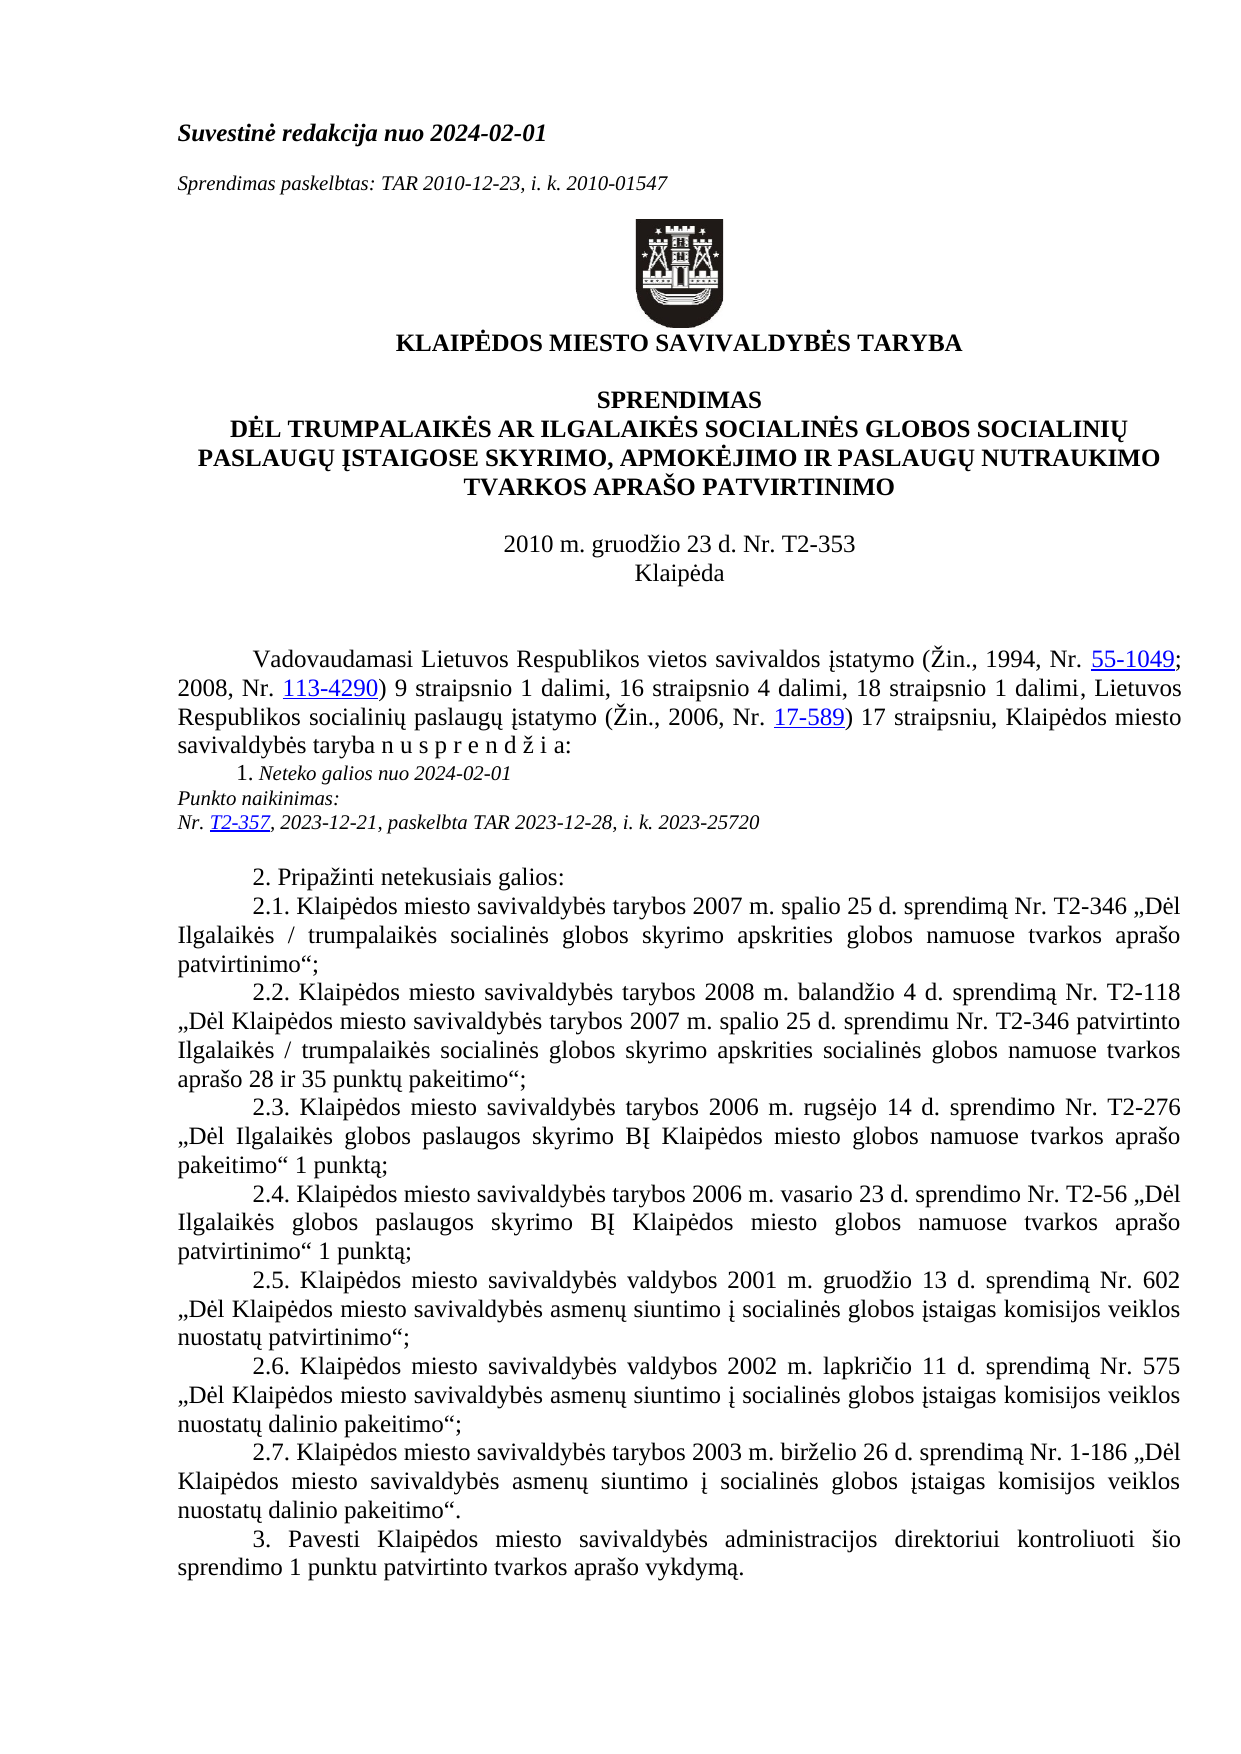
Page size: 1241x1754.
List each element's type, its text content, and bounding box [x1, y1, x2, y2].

text 2.3. Klaipėdos miesto savivaldybės tarybos 2006 m. rugsėjo 14 d. sprendimo Nr. T2-276 „Dėl Ilgalaikės globos paslaugos skyrimo BĮ Klaipėdos miesto globos namuose tvarkos aprašo pakeitimo“ 1 punktą; [177, 1092, 1181, 1179]
text 3. Pavesti Klaipėdos miesto savivaldybės administracijos direktoriui kontroliuoti šio sprendimo 1 punktu patvirtinto tvarkos aprašo vykdymą. [177, 1524, 1181, 1581]
text Sprendimas paskelbtas: TAR 2010-12-23, i. k. 2010-01547 [177, 171, 1181, 195]
text DĖL TRUMPALAIKĖS AR ILGALAIKĖS SOCIALINĖS GLOBOS SOCIALINIŲ PASLAUGŲ ĮSTAIGOSE SKYRIMO, APMOKĖJIMO IR PASLAUGŲ NUTRAUKIMO TVARKOS APRAŠO PATVIRTINIMO [177, 414, 1181, 501]
text 1. Neteko galios nuo 2024-02-01 [177, 759, 1181, 786]
text 2.2. Klaipėdos miesto savivaldybės tarybos 2008 m. balandžio 4 d. sprendimą Nr. T2-118 „Dėl Klaipėdos miesto savivaldybės tarybos 2007 m. spalio 25 d. sprendimu Nr. T2-346 patvirtinto Ilgalaikės / trumpalaikės socialinės globos skyrimo apskrities socialinės globos namuose tvarkos aprašo 28 ir 35 punktų pakeitimo“; [177, 977, 1181, 1092]
text Nr. T2-357, 2023-12-21, paskelbta TAR 2023-12-28, i. k. 2023-25720 [177, 810, 1181, 834]
text 2.5. Klaipėdos miesto savivaldybės valdybos 2001 m. gruodžio 13 d. sprendimą Nr. 602 „Dėl Klaipėdos miesto savivaldybės asmenų siuntimo į socialinės globos įstaigas komisijos veiklos nuostatų patvirtinimo“; [177, 1265, 1181, 1351]
text 2.4. Klaipėdos miesto savivaldybės tarybos 2006 m. vasario 23 d. sprendimo Nr. T2-56 „Dėl Ilgalaikės globos paslaugos skyrimo BĮ Klaipėdos miesto globos namuose tvarkos aprašo patvirtinimo“ 1 punktą; [177, 1179, 1181, 1265]
text 2.6. Klaipėdos miesto savivaldybės valdybos 2002 m. lapkričio 11 d. sprendimą Nr. 575 „Dėl Klaipėdos miesto savivaldybės asmenų siuntimo į socialinės globos įstaigas komisijos veiklos nuostatų dalinio pakeitimo“; [177, 1351, 1181, 1437]
text Suvestinė redakcija nuo 2024-02-01 [177, 118, 1181, 147]
text Vadovaudamasi Lietuvos Respublikos vietos savivaldos įstatymo (Žin., 1994, Nr. 55-1049; 2008, Nr. 113-4290) 9 straipsnio 1 dalimi, 16 straipsnio 4 dalimi, 18 straipsnio 1 dalimi, Lietuvos Respublikos socialinių paslaugų įstatymo (Žin., 2006, Nr. 17-589) 17 straipsniu, Klaipėdos miesto savivaldybės taryba nusprendžia: [177, 644, 1181, 759]
text 2.1. Klaipėdos miesto savivaldybės tarybos 2007 m. spalio 25 d. sprendimą Nr. T2-346 „Dėl Ilgalaikės / trumpalaikės socialinės globos skyrimo apskrities globos namuose tvarkos aprašo patvirtinimo“; [177, 891, 1181, 977]
text KLAIPĖDOS MIESTO SAVIVALDYBĖS TARYBA [177, 328, 1181, 357]
text 2010 m. gruodžio 23 d. Nr. T2-353 [177, 529, 1181, 558]
text SPRENDIMAS [177, 386, 1181, 414]
text 2.7. Klaipėdos miesto savivaldybės tarybos 2003 m. birželio 26 d. sprendimą Nr. 1-186 „Dėl Klaipėdos miesto savivaldybės asmenų siuntimo į socialinės globos įstaigas komisijos veiklos nuostatų dalinio pakeitimo“. [177, 1437, 1181, 1524]
text Klaipėda [177, 558, 1181, 587]
text 2. Pripažinti netekusiais galios: [177, 862, 1181, 891]
text Punkto naikinimas: [177, 786, 1181, 810]
